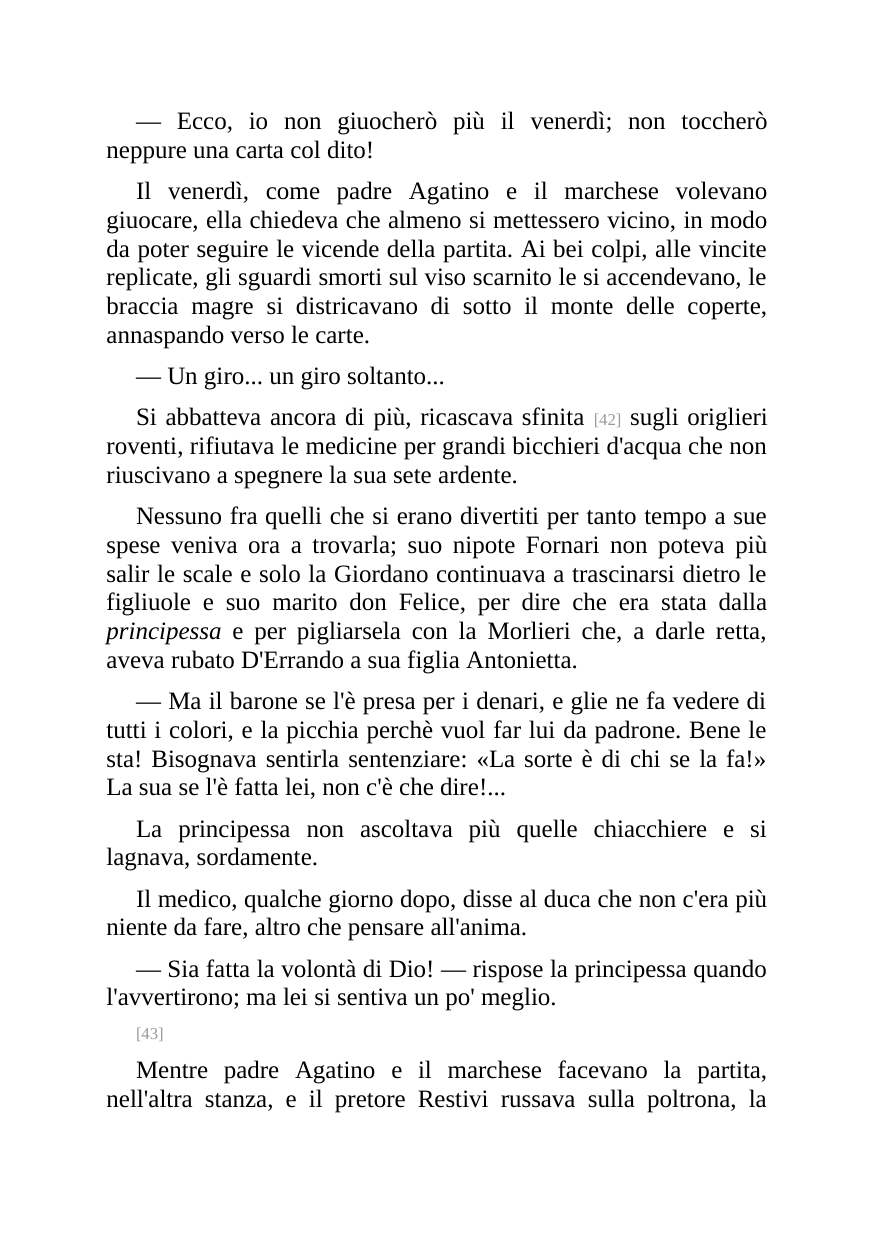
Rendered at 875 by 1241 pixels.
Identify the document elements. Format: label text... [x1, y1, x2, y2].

text — Un giro... un giro soltanto... [106, 361, 768, 390]
text — Sia fatta la volontà di Dio! — rispose la principessa quando l'avvertirono; ma lei si sentiva un po' meglio. [106, 954, 768, 1011]
text — Ecco, io non giuocherò più il venerdì; non toccherò neppure una carta col dito! [106, 106, 768, 164]
text [43] [164, 1024, 768, 1043]
text Nessuno fra quelli che si erano divertiti per tanto tempo a sue spese veniva ora a trovarla; suo nipote Fornari non poteva più salir le scale e solo la Giordano continuava a trascinarsi dietro le figliuole e suo marito don Felice, per dire che era stata dalla principessa e per pigliarsela con la Morlieri che, a darle retta, aveva rubato D'Errando a sua figlia Antonietta. [106, 501, 768, 674]
text Si abbatteva ancora di più, ricascava sfinita [42] sugli origlieri roventi, rifiutava le medicine per grandi bicchieri d'acqua che non riuscivano a spegnere la sua sete ardente. [106, 402, 768, 489]
text — Ma il barone se l'è presa per i denari, e glie ne fa vedere di tutti i colori, e la picchia perchè vuol far lui da padrone. Bene le sta! Bisognava sentirla sentenziare: «La sorte è di chi se la fa!» La sua se l'è fatta lei, non c'è che dire!... [106, 686, 768, 801]
text Il venerdì, come padre Agatino e il marchese volevano giuocare, ella chiedeva che almeno si mettessero vicino, in modo da poter seguire le vicende della partita. Ai bei colpi, alle vincite replicate, gli sguardi smorti sul viso scarnito le si accendevano, le braccia magre si districavano di sotto il monte delle coperte, annaspando verso le carte. [106, 176, 768, 349]
text Il medico, qualche giorno dopo, disse al duca che non c'era più niente da fare, altro che pensare all'anima. [106, 884, 768, 941]
text [43] [106, 1024, 136, 1043]
text La principessa non ascoltava più quelle chiacchiere e si lagnava, sordamente. [106, 814, 768, 871]
text Mentre padre Agatino e il marchese facevano la partita, nell'altra stanza, e il pretore Restivi russava sulla poltrona, la [106, 1055, 768, 1113]
